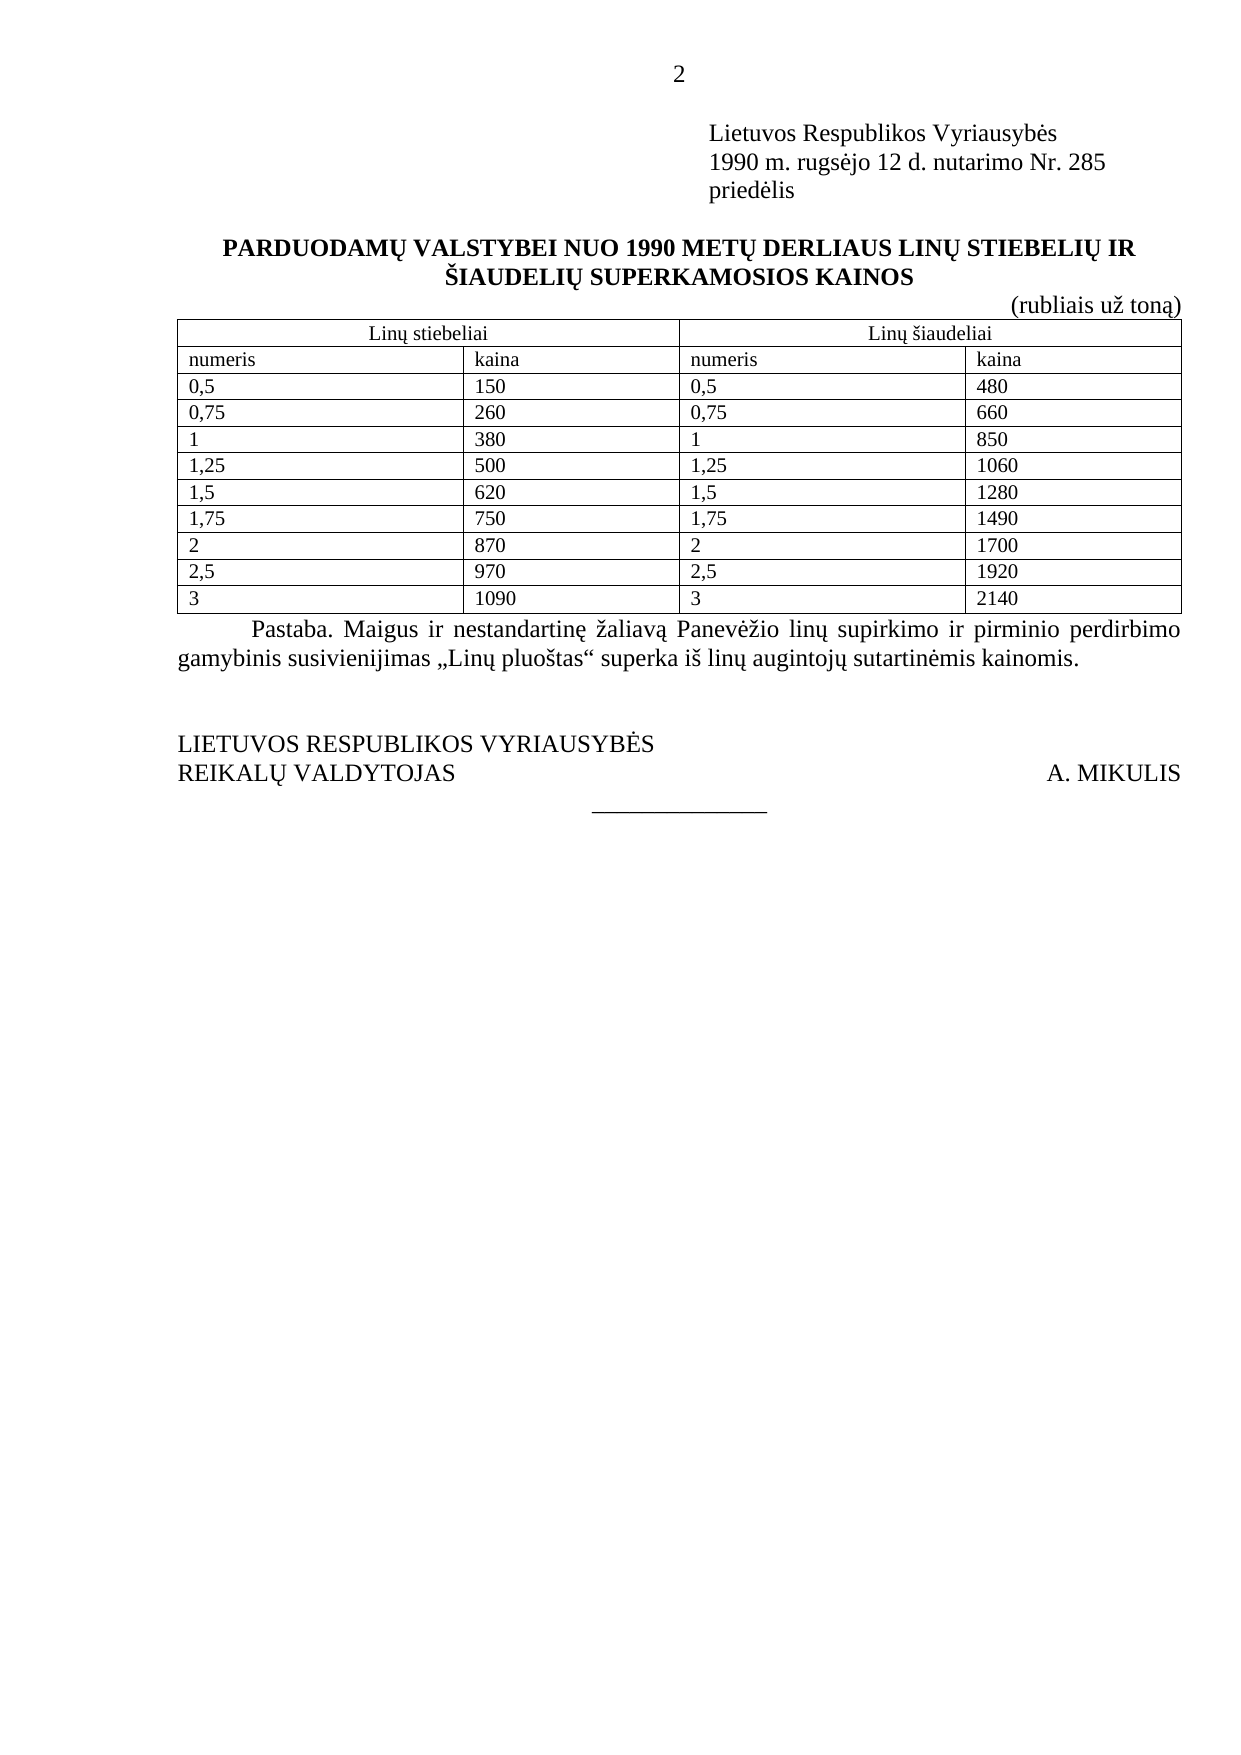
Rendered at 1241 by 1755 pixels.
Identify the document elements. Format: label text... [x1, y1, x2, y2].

table_cell 850 [966, 427, 1181, 452]
table_cell 2 [178, 533, 463, 558]
table_cell 660 [966, 400, 1181, 426]
table_cell 620 [464, 480, 679, 505]
table_cell 380 [464, 427, 679, 452]
text Lietuvos Respublikos Vyriausybės [177, 729, 1181, 758]
text Lietuvos Respublikos Vyriausybės [177, 118, 1181, 147]
table_cell 1,75 [680, 506, 965, 532]
text 1990 m. rugsėjo 12 d. nutarimo Nr. 285 [177, 147, 1181, 176]
table_cell 1,75 [178, 506, 463, 532]
table_cell kaina [966, 347, 1181, 372]
table_cell 1060 [966, 453, 1181, 479]
table_cell 3 [680, 586, 965, 613]
table_cell kaina [464, 347, 679, 372]
table_cell 970 [464, 560, 679, 585]
table_cell 1280 [966, 480, 1181, 505]
table_cell 1 [680, 427, 965, 452]
table_cell 1920 [966, 560, 1181, 585]
table_header Linų šiaudeliai [680, 320, 1181, 346]
table_cell 870 [464, 533, 679, 558]
text Reikalų valdytojas A. Mikulis [177, 758, 1181, 787]
table_cell 1,5 [680, 480, 965, 505]
table_cell 0,5 [680, 374, 965, 399]
table_cell 2,5 [680, 560, 965, 585]
text Pastaba. Maigus ir nestandartinę žaliavą Panevėžio linų supirkimo ir pirminio perdirbimo gamybinis susivienijimas „Linų pluoštas“ superka iš linų augintojų sutartinėmis kainomis. [177, 614, 1181, 672]
table_cell numeris [178, 347, 463, 372]
table_cell 1 [178, 427, 463, 452]
table_cell 1490 [966, 506, 1181, 532]
table_cell 260 [464, 400, 679, 426]
table_cell 500 [464, 453, 679, 479]
table_cell 2,5 [178, 560, 463, 585]
table_cell 1,5 [178, 480, 463, 505]
table_cell 150 [464, 374, 679, 399]
table_cell 0,5 [178, 374, 463, 399]
table_header Linų stiebeliai [178, 320, 679, 346]
table_cell 3 [178, 586, 463, 613]
table_cell 1,25 [680, 453, 965, 479]
table_cell 1090 [464, 586, 679, 613]
text priedėlis [177, 176, 1181, 204]
table_cell 750 [464, 506, 679, 532]
table_cell numeris [680, 347, 965, 372]
text ______________ [177, 787, 1181, 816]
table_cell 0,75 [178, 400, 463, 426]
table_cell 2 [680, 533, 965, 558]
table_cell 2140 [966, 586, 1181, 613]
table_cell 1,25 [178, 453, 463, 479]
table_cell 480 [966, 374, 1181, 399]
text (rubliais už toną) [177, 291, 1181, 319]
table_cell 0,75 [680, 400, 965, 426]
table_cell 1700 [966, 533, 1181, 558]
text Parduodamų valstybei nuo 1990 metų derliaus linų stiebelių ir šiaudelių superkamosios kainos [177, 233, 1181, 291]
